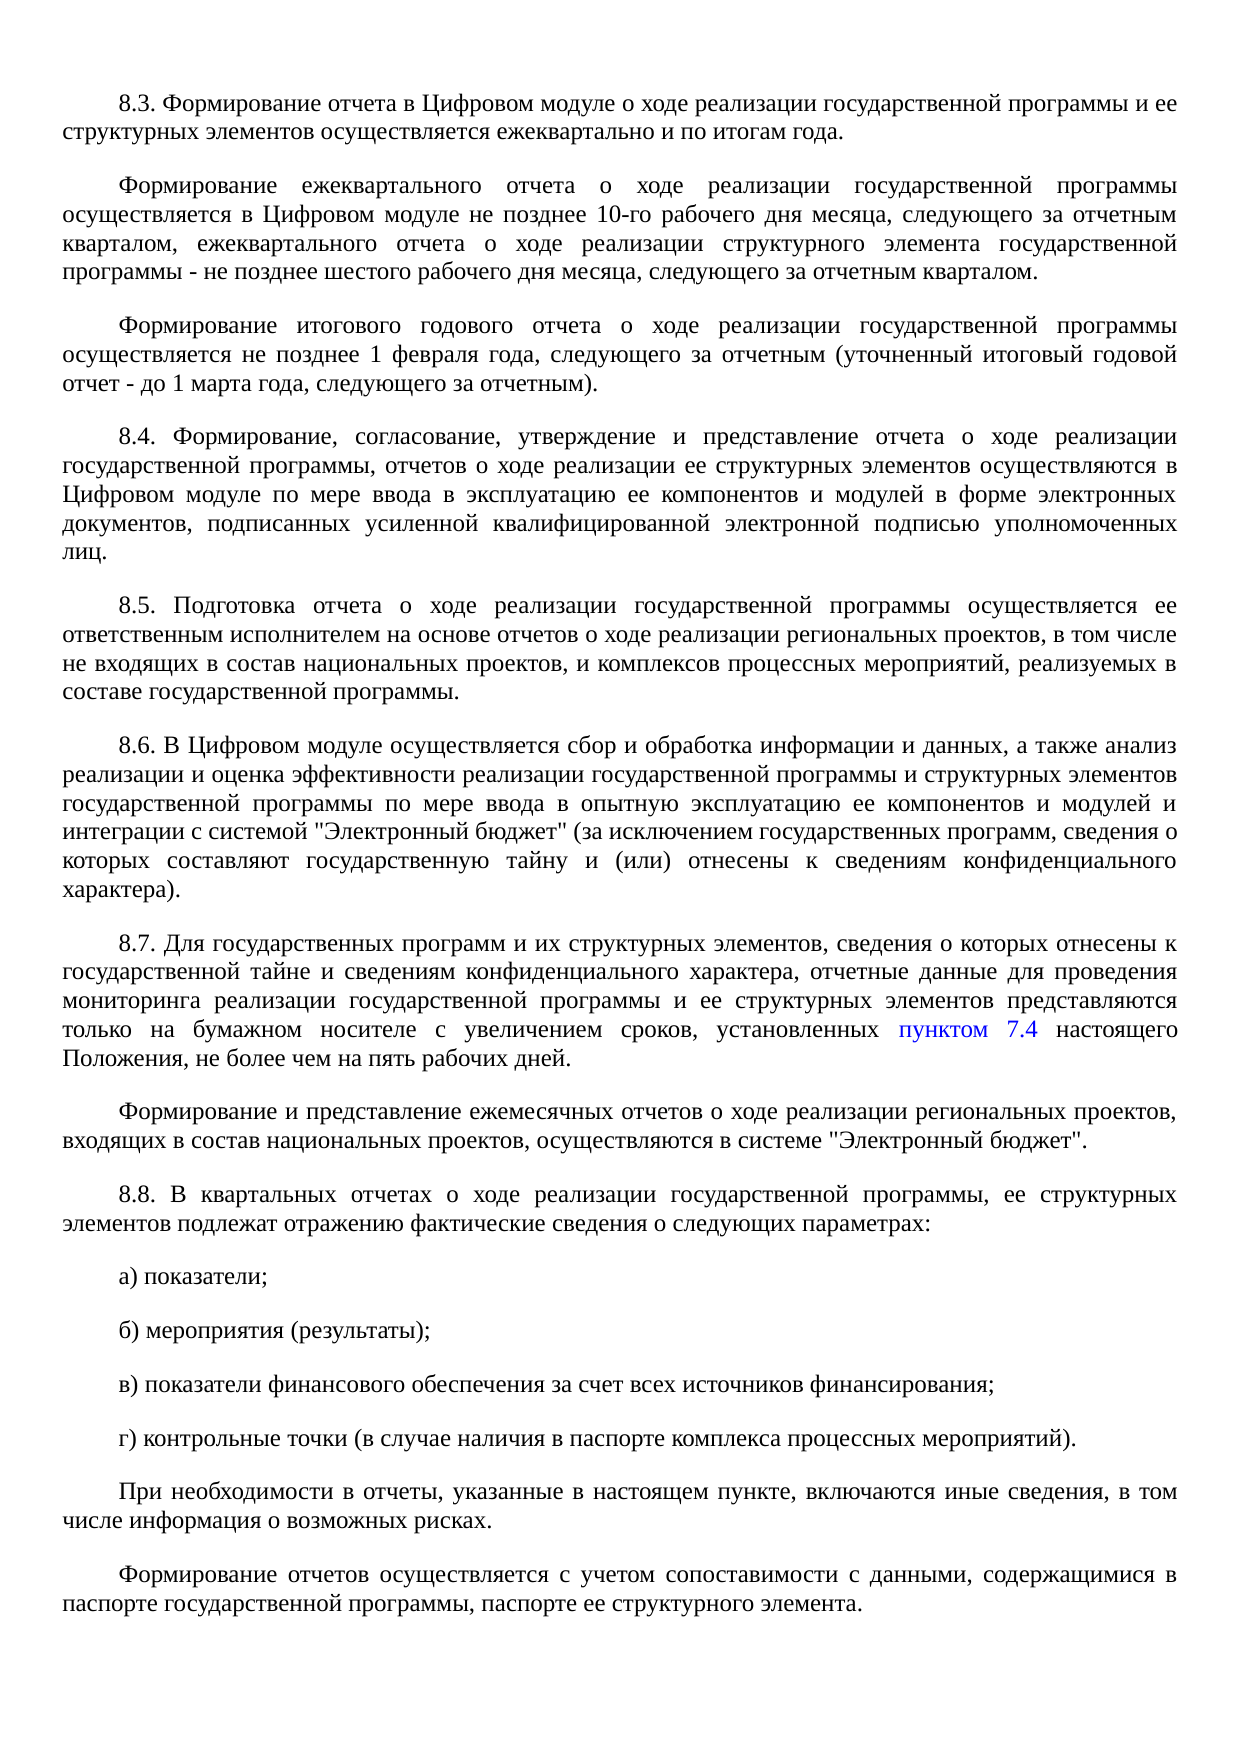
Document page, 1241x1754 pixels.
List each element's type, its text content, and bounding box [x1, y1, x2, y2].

text Формирование ежеквартального отчета о ходе реализации государственной программы осуществляется в Цифровом модуле не позднее 10-го рабочего дня месяца, следующего за отчетным кварталом, ежеквартального отчета о ходе реализации структурного элемента государственной программы - не позднее шестого рабочего дня месяца, следующего за отчетным кварталом. [62, 170, 1178, 285]
text При необходимости в отчеты, указанные в настоящем пункте, включаются иные сведения, в том числе информация о возможных рисках. [62, 1476, 1178, 1534]
text Формирование отчетов осуществляется с учетом сопоставимости с данными, содержащимися в паспорте государственной программы, паспорте ее структурного элемента. [62, 1559, 1178, 1616]
text 8.5. Подготовка отчета о ходе реализации государственной программы осуществляется ее ответственным исполнителем на основе отчетов о ходе реализации региональных проектов, в том числе не входящих в состав национальных проектов, и комплексов процессных мероприятий, реализуемых в составе государственной программы. [62, 590, 1178, 705]
text Формирование и представление ежемесячных отчетов о ходе реализации региональных проектов, входящих в состав национальных проектов, осуществляются в системе "Электронный бюджет". [62, 1096, 1178, 1154]
text 8.8. В квартальных отчетах о ходе реализации государственной программы, ее структурных элементов подлежат отражению фактические сведения о следующих параметрах: [62, 1179, 1178, 1236]
text б) мероприятия (результаты); [62, 1315, 1178, 1344]
text Формирование итогового годового отчета о ходе реализации государственной программы осуществляется не позднее 1 февраля года, следующего за отчетным (уточненный итоговый годовой отчет - до 1 марта года, следующего за отчетным). [62, 310, 1178, 396]
text в) показатели финансового обеспечения за счет всех источников финансирования; [62, 1369, 1178, 1398]
text 8.6. В Цифровом модуле осуществляется сбор и обработка информации и данных, а также анализ реализации и оценка эффективности реализации государственной программы и структурных элементов государственной программы по мере ввода в опытную эксплуатацию ее компонентов и модулей и интеграции с системой "Электронный бюджет" (за исключением государственных программ, сведения о которых составляют государственную тайну и (или) отнесены к сведениям конфиденциального характера). [62, 730, 1178, 903]
text 8.7. Для государственных программ и их структурных элементов, сведения о которых отнесены к государственной тайне и сведениям конфиденциального характера, отчетные данные для проведения мониторинга реализации государственной программы и ее структурных элементов представляются только на бумажном носителе с увеличением сроков, установленных пунктом 7.4 настоящего Положения, не более чем на пять рабочих дней. [62, 928, 1178, 1071]
text 8.3. Формирование отчета в Цифровом модуле о ходе реализации государственной программы и ее структурных элементов осуществляется ежеквартально и по итогам года. [62, 88, 1178, 145]
text г) контрольные точки (в случае наличия в паспорте комплекса процессных мероприятий). [62, 1423, 1178, 1451]
text 8.4. Формирование, согласование, утверждение и представление отчета о ходе реализации государственной программы, отчетов о ходе реализации ее структурных элементов осуществляются в Цифровом модуле по мере ввода в эксплуатацию ее компонентов и модулей в форме электронных документов, подписанных усиленной квалифицированной электронной подписью уполномоченных лиц. [62, 421, 1178, 565]
text а) показатели; [62, 1261, 1178, 1290]
